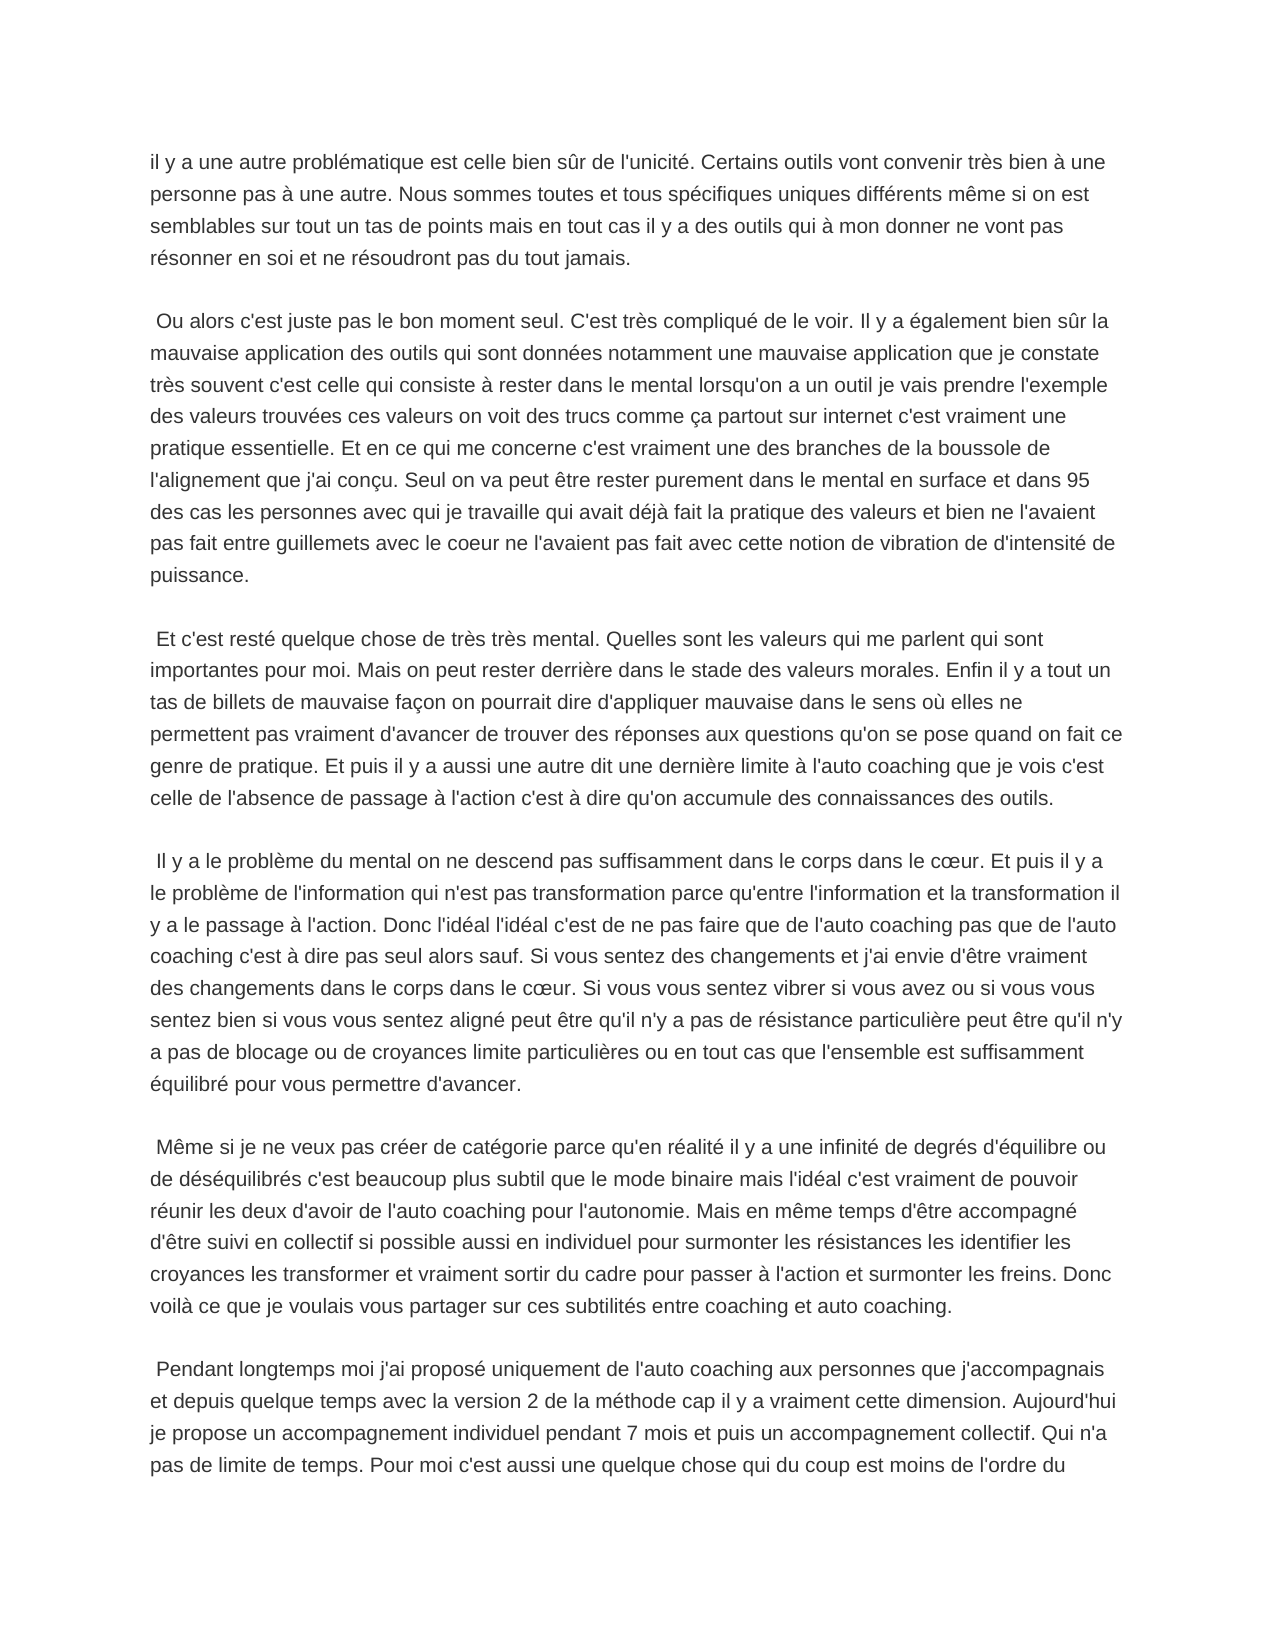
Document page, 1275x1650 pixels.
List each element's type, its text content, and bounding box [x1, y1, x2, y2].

text Ou alors c'est juste pas le bon moment seul. C'est très compliqué de le voir. Il y a également bien sûr la mauvaise application des outils qui sont données notamment une mauvaise application que je constate très souvent c'est celle qui consiste à rester dans le mental lorsqu'on a un outil je vais prendre l'exemple des valeurs trouvées ces valeurs on voit des trucs comme ça partout sur internet c'est vraiment une pratique essentielle. Et en ce qui me concerne c'est vraiment une des branches de la boussole de l'alignement que j'ai conçu. Seul on va peut être rester purement dans le mental en surface et dans 95 des cas les personnes avec qui je travaille qui avait déjà fait la pratique des valeurs et bien ne l'avaient pas fait entre guillemets avec le coeur ne l'avaient pas fait avec cette notion de vibration de d'intensité de puissance. [150, 309, 1125, 587]
text Pendant longtemps moi j'ai proposé uniquement de l'auto coaching aux personnes que j'accompagnais et depuis quelque temps avec la version 2 de la méthode cap il y a vraiment cette dimension. Aujourd'hui je propose un accompagnement individuel pendant 7 mois et puis un accompagnement collectif. Qui n'a pas de limite de temps. Pour moi c'est aussi une quelque chose qui du coup est moins de l'ordre du [150, 1357, 1125, 1477]
text Il y a le problème du mental on ne descend pas suffisamment dans le corps dans le cœur. Et puis il y a le problème de l'information qui n'est pas transformation parce qu'entre l'information et la transformation il y a le passage à l'action. Donc l'idéal l'idéal c'est de ne pas faire que de l'auto coaching pas que de l'auto coaching c'est à dire pas seul alors sauf. Si vous sentez des changements et j'ai envie d'être vraiment des changements dans le corps dans le cœur. Si vous vous sentez vibrer si vous avez ou si vous vous sentez bien si vous vous sentez aligné peut être qu'il n'y a pas de résistance particulière peut être qu'il n'y a pas de blocage ou de croyances limite particulières ou en tout cas que l'ensemble est suffisamment équilibré pour vous permettre d'avancer. [150, 849, 1125, 1095]
text Même si je ne veux pas créer de catégorie parce qu'en réalité il y a une infinité de degrés d'équilibre ou de déséquilibrés c'est beaucoup plus subtil que le mode binaire mais l'idéal c'est vraiment de pouvoir réunir les deux d'avoir de l'auto coaching pour l'autonomie. Mais en même temps d'être accompagné d'être suivi en collectif si possible aussi en individuel pour surmonter les résistances les identifier les croyances les transformer et vraiment sortir du cadre pour passer à l'action et surmonter les freins. Donc voilà ce que je voulais vous partager sur ces subtilités entre coaching et auto coaching. [150, 1135, 1125, 1318]
text Et c'est resté quelque chose de très très mental. Quelles sont les valeurs qui me parlent qui sont importantes pour moi. Mais on peut rester derrière dans le stade des valeurs morales. Enfin il y a tout un tas de billets de mauvaise façon on pourrait dire d'appliquer mauvaise dans le sens où elles ne permettent pas vraiment d'avancer de trouver des réponses aux questions qu'on se pose quand on fait ce genre de pratique. Et puis il y a aussi une autre dit une dernière limite à l'auto coaching que je vois c'est celle de l'absence de passage à l'action c'est à dire qu'on accumule des connaissances des outils. [150, 627, 1125, 809]
text il y a une autre problématique est celle bien sûr de l'unicité. Certains outils vont convenir très bien à une personne pas à une autre. Nous sommes toutes et tous spécifiques uniques différents même si on est semblables sur tout un tas de points mais en tout cas il y a des outils qui à mon donner ne vont pas résonner en soi et ne résoudront pas du tout jamais. [150, 150, 1125, 269]
